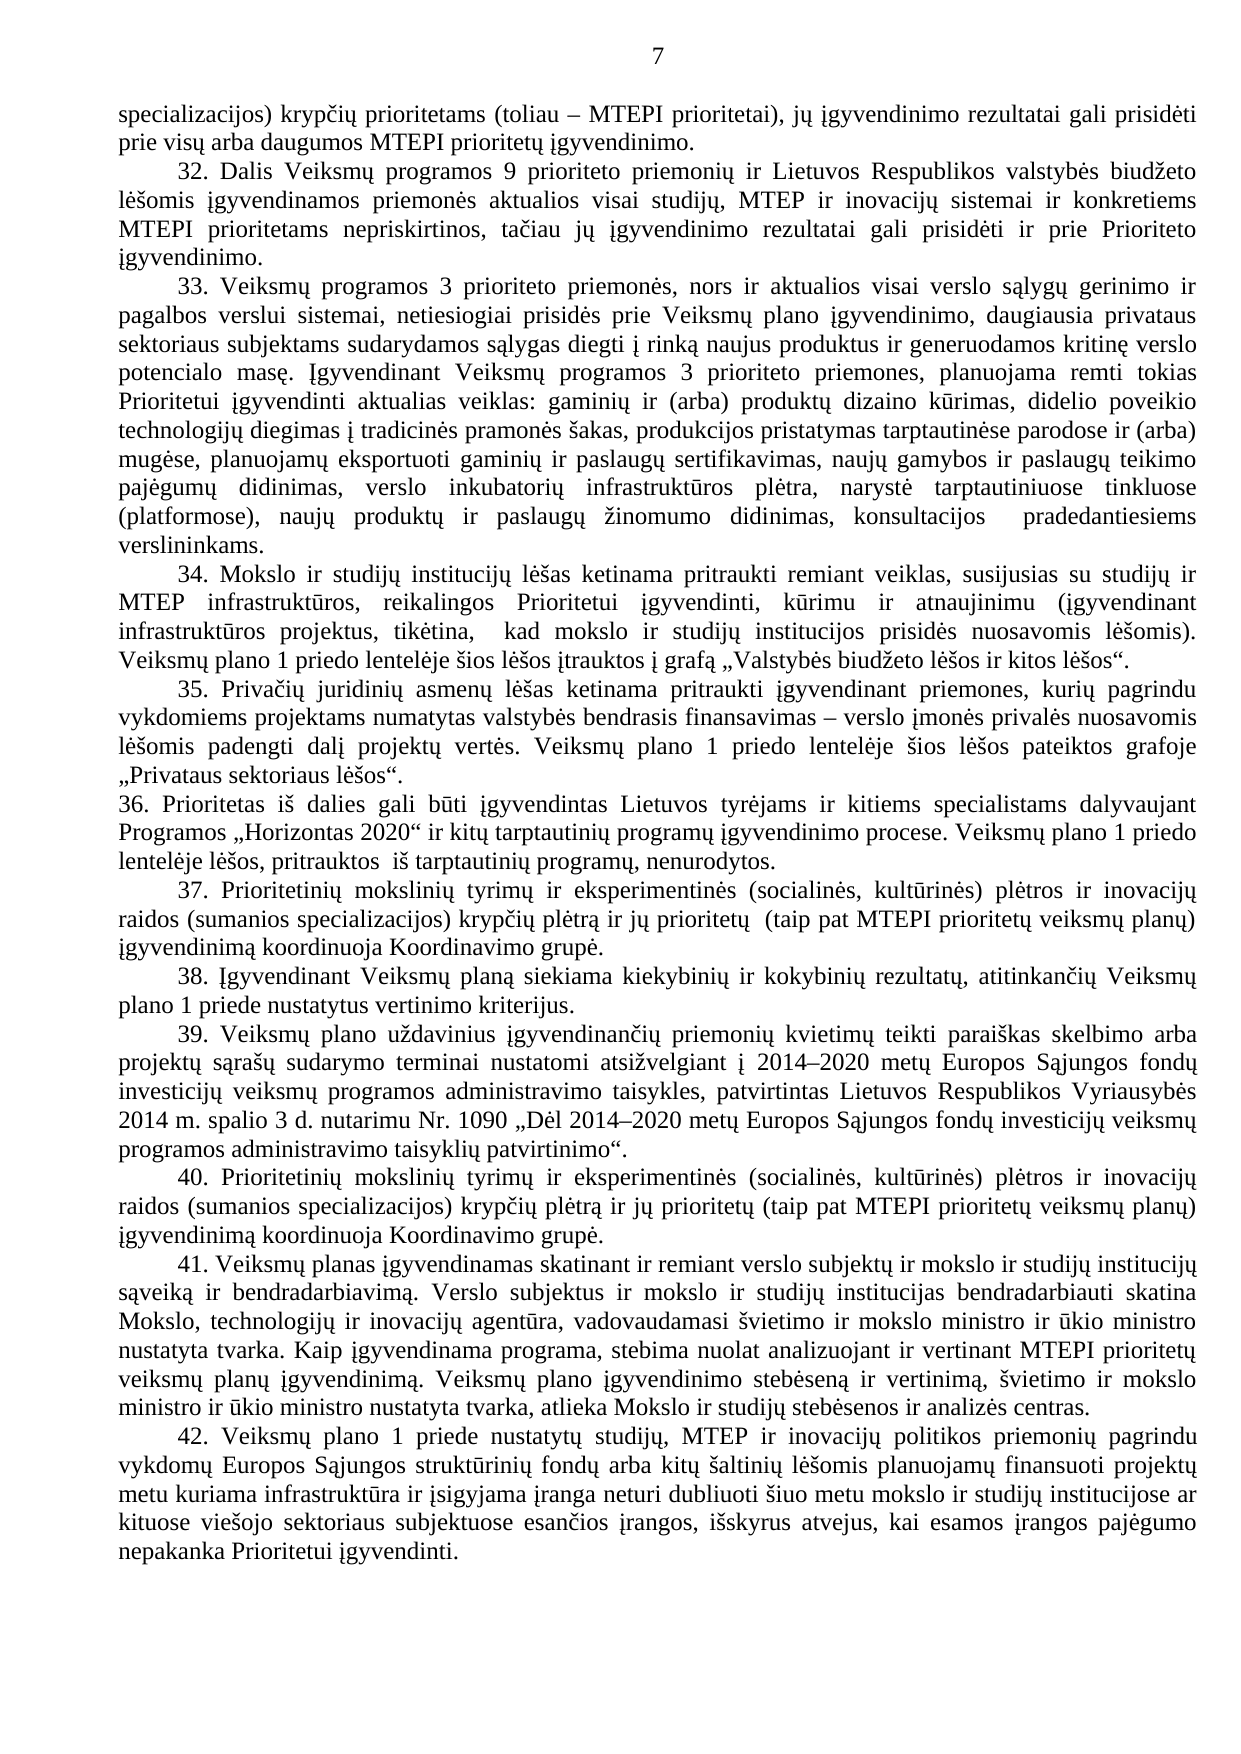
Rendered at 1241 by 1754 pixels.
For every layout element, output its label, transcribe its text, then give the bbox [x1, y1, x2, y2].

text 41. Veiksmų planas įgyvendinamas skatinant ir remiant verslo subjektų ir mokslo ir studijų institucijų sąveiką ir bendradarbiavimą. Verslo subjektus ir mokslo ir studijų institucijas bendradarbiauti skatina Mokslo, technologijų ir inovacijų agentūra, vadovaudamasi švietimo ir mokslo ministro ir ūkio ministro nustatyta tvarka. Kaip įgyvendinama programa, stebima nuolat analizuojant ir vertinant MTEPI prioritetų veiksmų planų įgyvendinimą. Veiksmų plano įgyvendinimo stebėseną ir vertinimą, švietimo ir mokslo ministro ir ūkio ministro nustatyta tvarka, atlieka Mokslo ir studijų stebėsenos ir analizės centras. [118, 1249, 1198, 1421]
text 38. Įgyvendinant Veiksmų planą siekiama kiekybinių ir kokybinių rezultatų, atitinkančių Veiksmų plano 1 priede nustatytus vertinimo kriterijus. [118, 961, 1198, 1019]
text 33. Veiksmų programos 3 prioriteto priemonės, nors ir aktualios visai verslo sąlygų gerinimo ir pagalbos verslui sistemai, netiesiogiai prisidės prie Veiksmų plano įgyvendinimo, daugiausia privataus sektoriaus subjektams sudarydamos sąlygas diegti į rinką naujus produktus ir generuodamos kritinę verslo potencialo masę. Įgyvendinant Veiksmų programos 3 prioriteto priemones, planuojama remti tokias Prioritetui įgyvendinti aktualias veiklas: gaminių ir (arba) produktų dizaino kūrimas, didelio poveikio technologijų diegimas į tradicinės pramonės šakas, produkcijos pristatymas tarptautinėse parodose ir (arba) mugėse, planuojamų eksportuoti gaminių ir paslaugų sertifikavimas, naujų gamybos ir paslaugų teikimo pajėgumų didinimas, verslo inkubatorių infrastruktūros plėtra, narystė tarptautiniuose tinkluose (platformose), naujų produktų ir paslaugų žinomumo didinimas, konsultacijos pradedantiesiems verslininkams. [118, 271, 1198, 559]
text 32. Dalis Veiksmų programos 9 prioriteto priemonių ir Lietuvos Respublikos valstybės biudžeto lėšomis įgyvendinamos priemonės aktualios visai studijų, MTEP ir inovacijų sistemai ir konkretiems MTEPI prioritetams nepriskirtinos, tačiau jų įgyvendinimo rezultatai gali prisidėti ir prie Prioriteto įgyvendinimo. [118, 156, 1198, 271]
text 39. Veiksmų plano uždavinius įgyvendinančių priemonių kvietimų teikti paraiškas skelbimo arba projektų sąrašų sudarymo terminai nustatomi atsižvelgiant į 2014–2020 metų Europos Sąjungos fondų investicijų veiksmų programos administravimo taisykles, patvirtintas Lietuvos Respublikos Vyriausybės 2014 m. spalio 3 d. nutarimu Nr. 1090 „Dėl 2014–2020 metų Europos Sąjungos fondų investicijų veiksmų programos administravimo taisyklių patvirtinimo“. [118, 1019, 1198, 1162]
text 40. Prioritetinių mokslinių tyrimų ir eksperimentinės (socialinės, kultūrinės) plėtros ir inovacijų raidos (sumanios specializacijos) krypčių plėtrą ir jų prioritetų (taip pat MTEPI prioritetų veiksmų planų) įgyvendinimą koordinuoja Koordinavimo grupė. [118, 1162, 1198, 1249]
text 36. Prioritetas iš dalies gali būti įgyvendintas Lietuvos tyrėjams ir kitiems specialistams dalyvaujant Programos „Horizontas 2020“ ir kitų tarptautinių programų įgyvendinimo procese. Veiksmų plano 1 priedo lentelėje lėšos, pritrauktos iš tarptautinių programų, nenurodytos. [118, 789, 1198, 875]
text 34. Mokslo ir studijų institucijų lėšas ketinama pritraukti remiant veiklas, susijusias su studijų ir MTEP infrastruktūros, reikalingos Prioritetui įgyvendinti, kūrimu ir atnaujinimu (įgyvendinant infrastruktūros projektus, tikėtina, kad mokslo ir studijų institucijos prisidės nuosavomis lėšomis). Veiksmų plano 1 priedo lentelėje šios lėšos įtrauktos į grafą „Valstybės biudžeto lėšos ir kitos lėšos“. [118, 559, 1198, 674]
text 42. Veiksmų plano 1 priede nustatytų studijų, MTEP ir inovacijų politikos priemonių pagrindu vykdomų Europos Sąjungos struktūrinių fondų arba kitų šaltinių lėšomis planuojamų finansuoti projektų metu kuriama infrastruktūra ir įsigyjama įranga neturi dubliuoti šiuo metu mokslo ir studijų institucijose ar kituose viešojo sektoriaus subjektuose esančios įrangos, išskyrus atvejus, kai esamos įrangos pajėgumo nepakanka Prioritetui įgyvendinti. [118, 1421, 1198, 1565]
text 37. Prioritetinių mokslinių tyrimų ir eksperimentinės (socialinės, kultūrinės) plėtros ir inovacijų raidos (sumanios specializacijos) krypčių plėtrą ir jų prioritetų (taip pat MTEPI prioritetų veiksmų planų) įgyvendinimą koordinuoja Koordinavimo grupė. [118, 875, 1198, 961]
text 35. Privačių juridinių asmenų lėšas ketinama pritraukti įgyvendinant priemones, kurių pagrindu vykdomiems projektams numatytas valstybės bendrasis finansavimas – verslo įmonės privalės nuosavomis lėšomis padengti dalį projektų vertės. Veiksmų plano 1 priedo lentelėje šios lėšos pateiktos grafoje „Privataus sektoriaus lėšos“. [118, 674, 1198, 789]
text specializacijos) krypčių prioritetams (toliau – MTEPI prioritetai), jų įgyvendinimo rezultatai gali prisidėti prie visų arba daugumos MTEPI prioritetų įgyvendinimo. [118, 99, 1198, 156]
